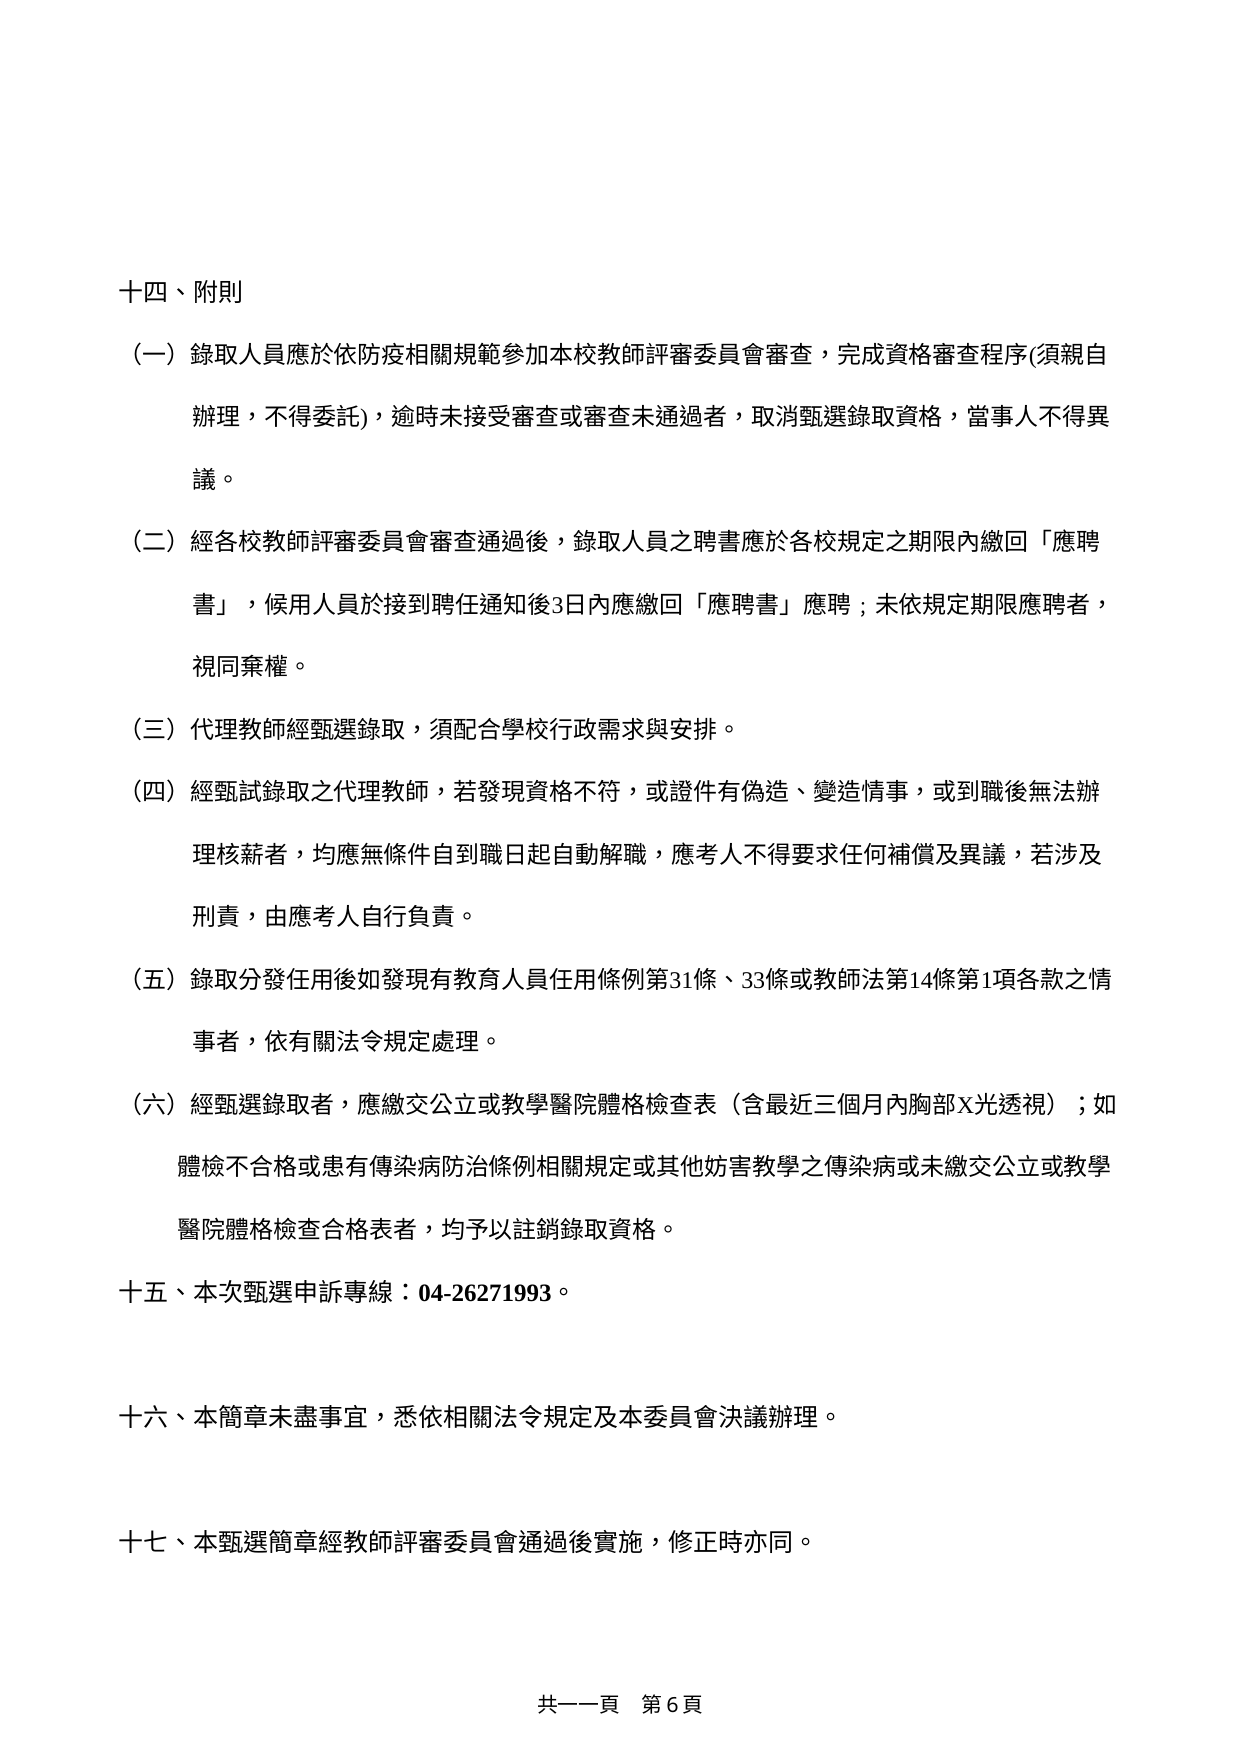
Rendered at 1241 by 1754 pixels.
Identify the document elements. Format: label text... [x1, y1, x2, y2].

text （二）經各校教師評審委員會審查通過後，錄取人員之聘書應於各校規定之期限內繳回「應聘書」，候用人員於接到聘任通知後3日內應繳回「應聘書」應聘﹔未依規定期限應聘者，視同棄權。 [118, 499, 1122, 686]
text （一）錄取人員應於依防疫相關規範參加本校教師評審委員會審查，完成資格審查程序(須親自辦理，不得委託)，逾時未接受審查或審查未通過者，取消甄選錄取資格，當事人不得異議。 [118, 311, 1122, 499]
text （四）經甄試錄取之代理教師，若發現資格不符，或證件有偽造、變造情事，或到職後無法辦理核薪者，均應無條件自到職日起自動解職，應考人不得要求任何補償及異議，若涉及刑責，由應考人自行負責。 [118, 749, 1122, 936]
text （六）經甄選錄取者，應繳交公立或教學醫院體格檢查表（含最近三個月內胸部X光透視）；如體檢不合格或患有傳染病防治條例相關規定或其他妨害教學之傳染病或未繳交公立或教學醫院體格檢查合格表者，均予以註銷錄取資格。 [118, 1061, 1122, 1249]
text （三）代理教師經甄選錄取，須配合學校行政需求與安排。 [118, 686, 1122, 749]
text 十四、附則 [118, 249, 1122, 311]
text （五）錄取分發任用後如發現有教育人員任用條例第31條、33條或教師法第14條第1項各款之情事者，依有關法令規定處理。 [118, 936, 1122, 1061]
text 十六、本簡章未盡事宜，悉依相關法令規定及本委員會決議辦理。 [118, 1374, 1122, 1436]
text 十五、本次甄選申訴專線：04-26271993。 [118, 1249, 1122, 1311]
text 十七、本甄選簡章經教師評審委員會通過後實施，修正時亦同。 [118, 1499, 1122, 1561]
